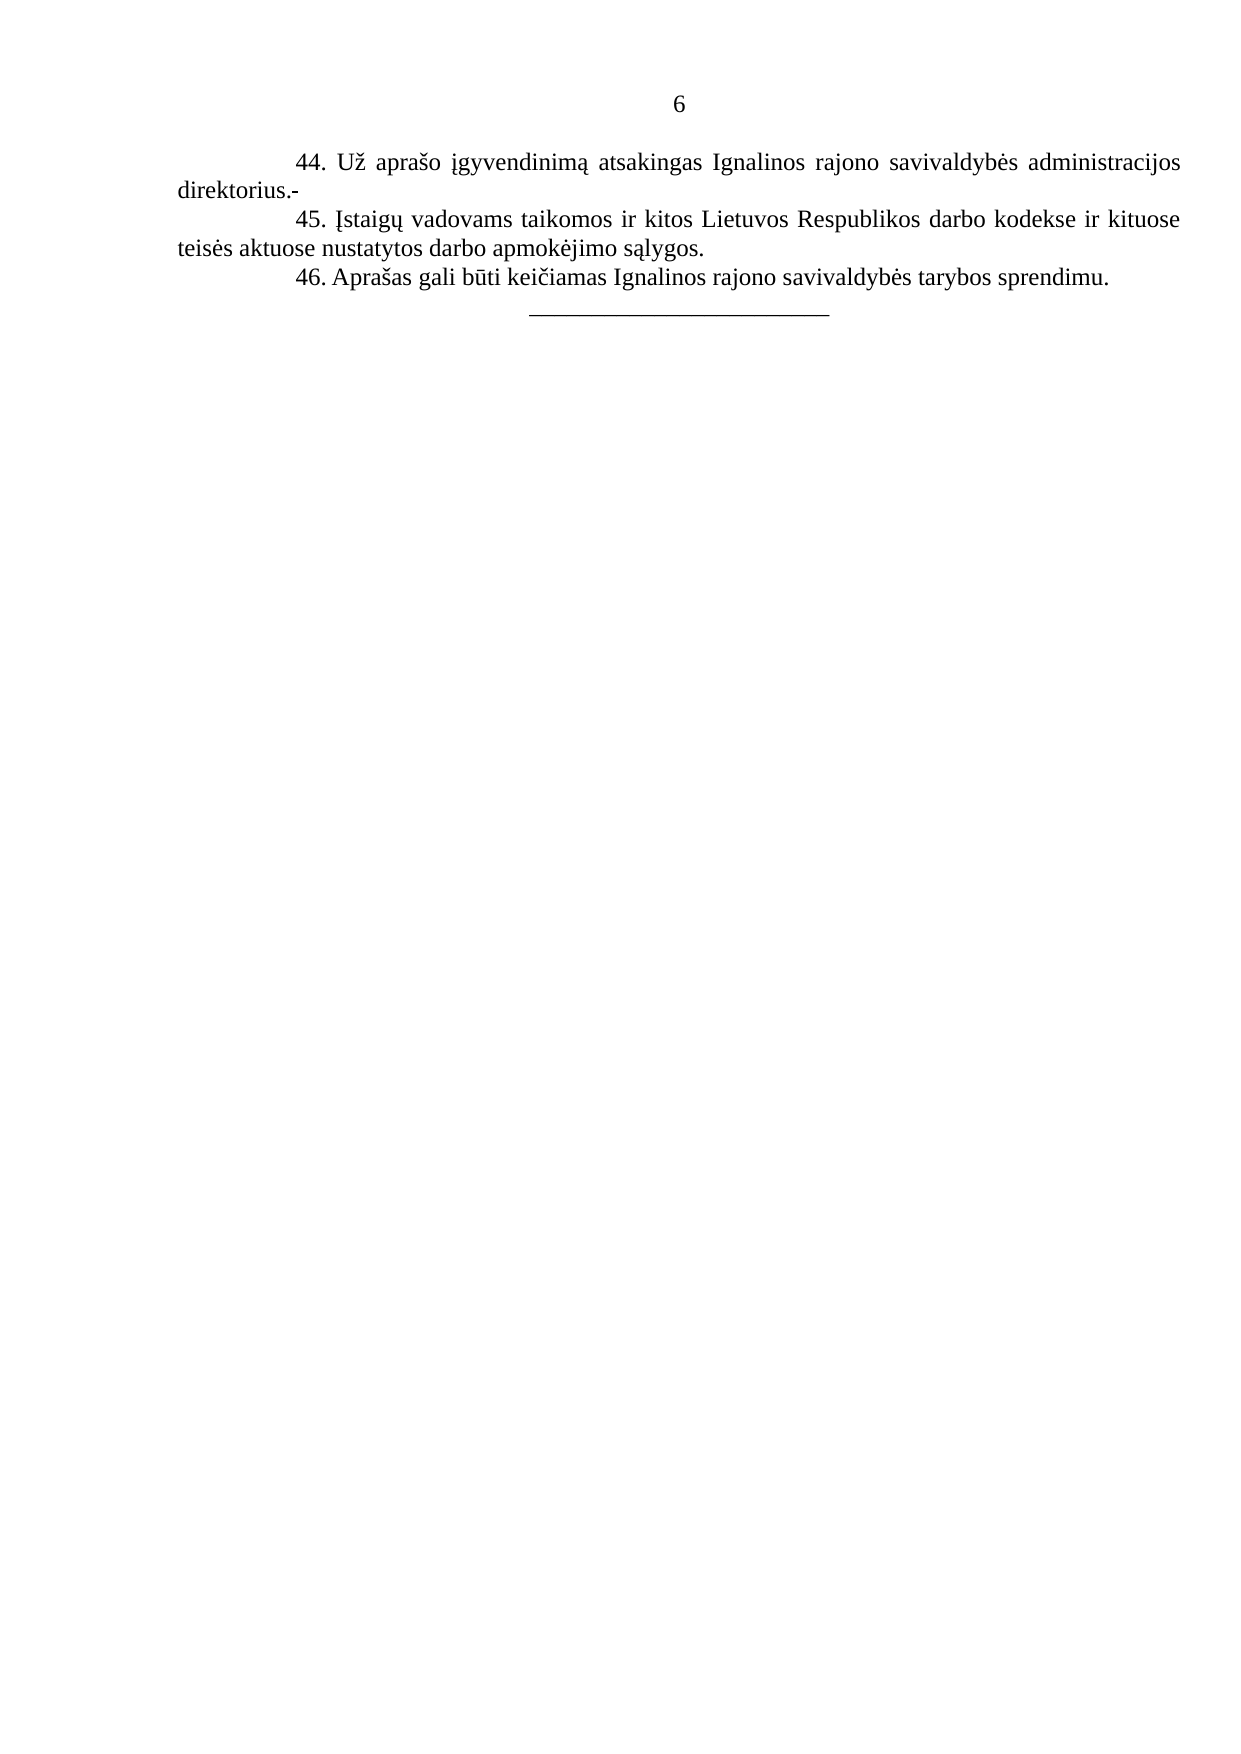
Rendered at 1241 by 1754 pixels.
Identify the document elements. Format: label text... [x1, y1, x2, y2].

text ________________________ [177, 291, 1181, 319]
text 44. Už aprašo įgyvendinimą atsakingas Ignalinos rajono savivaldybės administracijos direktorius. [177, 147, 1181, 204]
text 46. Aprašas gali būti keičiamas Ignalinos rajono savivaldybės tarybos sprendimu. [177, 262, 1181, 291]
text 45. Įstaigų vadovams taikomos ir kitos Lietuvos Respublikos darbo kodekse ir kituose teisės aktuose nustatytos darbo apmokėjimo sąlygos. [177, 204, 1181, 262]
